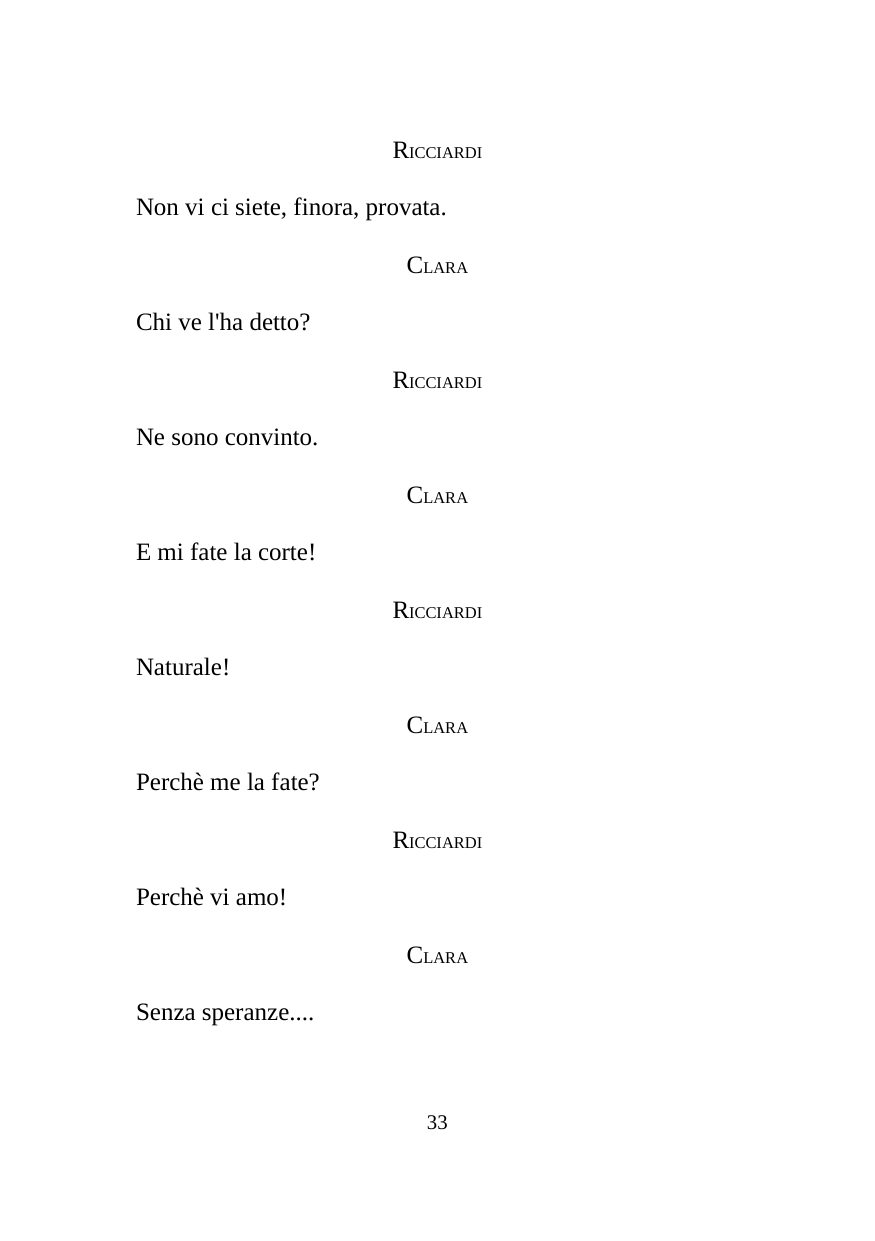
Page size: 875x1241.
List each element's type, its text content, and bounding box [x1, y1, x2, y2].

text Clara [106, 710, 768, 739]
text E mi fate la corte! [106, 537, 768, 566]
text Ricciardi [106, 825, 768, 854]
text Perchè vi amo! [106, 882, 768, 911]
text Ricciardi [106, 365, 768, 394]
text Ne sono convinto. [106, 422, 768, 451]
text Clara [106, 480, 768, 509]
text Chi ve l'ha detto? [106, 307, 768, 336]
text Ricciardi [106, 595, 768, 624]
text Perchè me la fate? [106, 767, 768, 796]
text Clara [106, 250, 768, 279]
text Ricciardi [106, 135, 768, 164]
text Non vi ci siete, finora, provata. [106, 192, 768, 221]
text Clara [106, 940, 768, 969]
text Senza speranze.... [106, 997, 768, 1026]
text Naturale! [106, 652, 768, 681]
